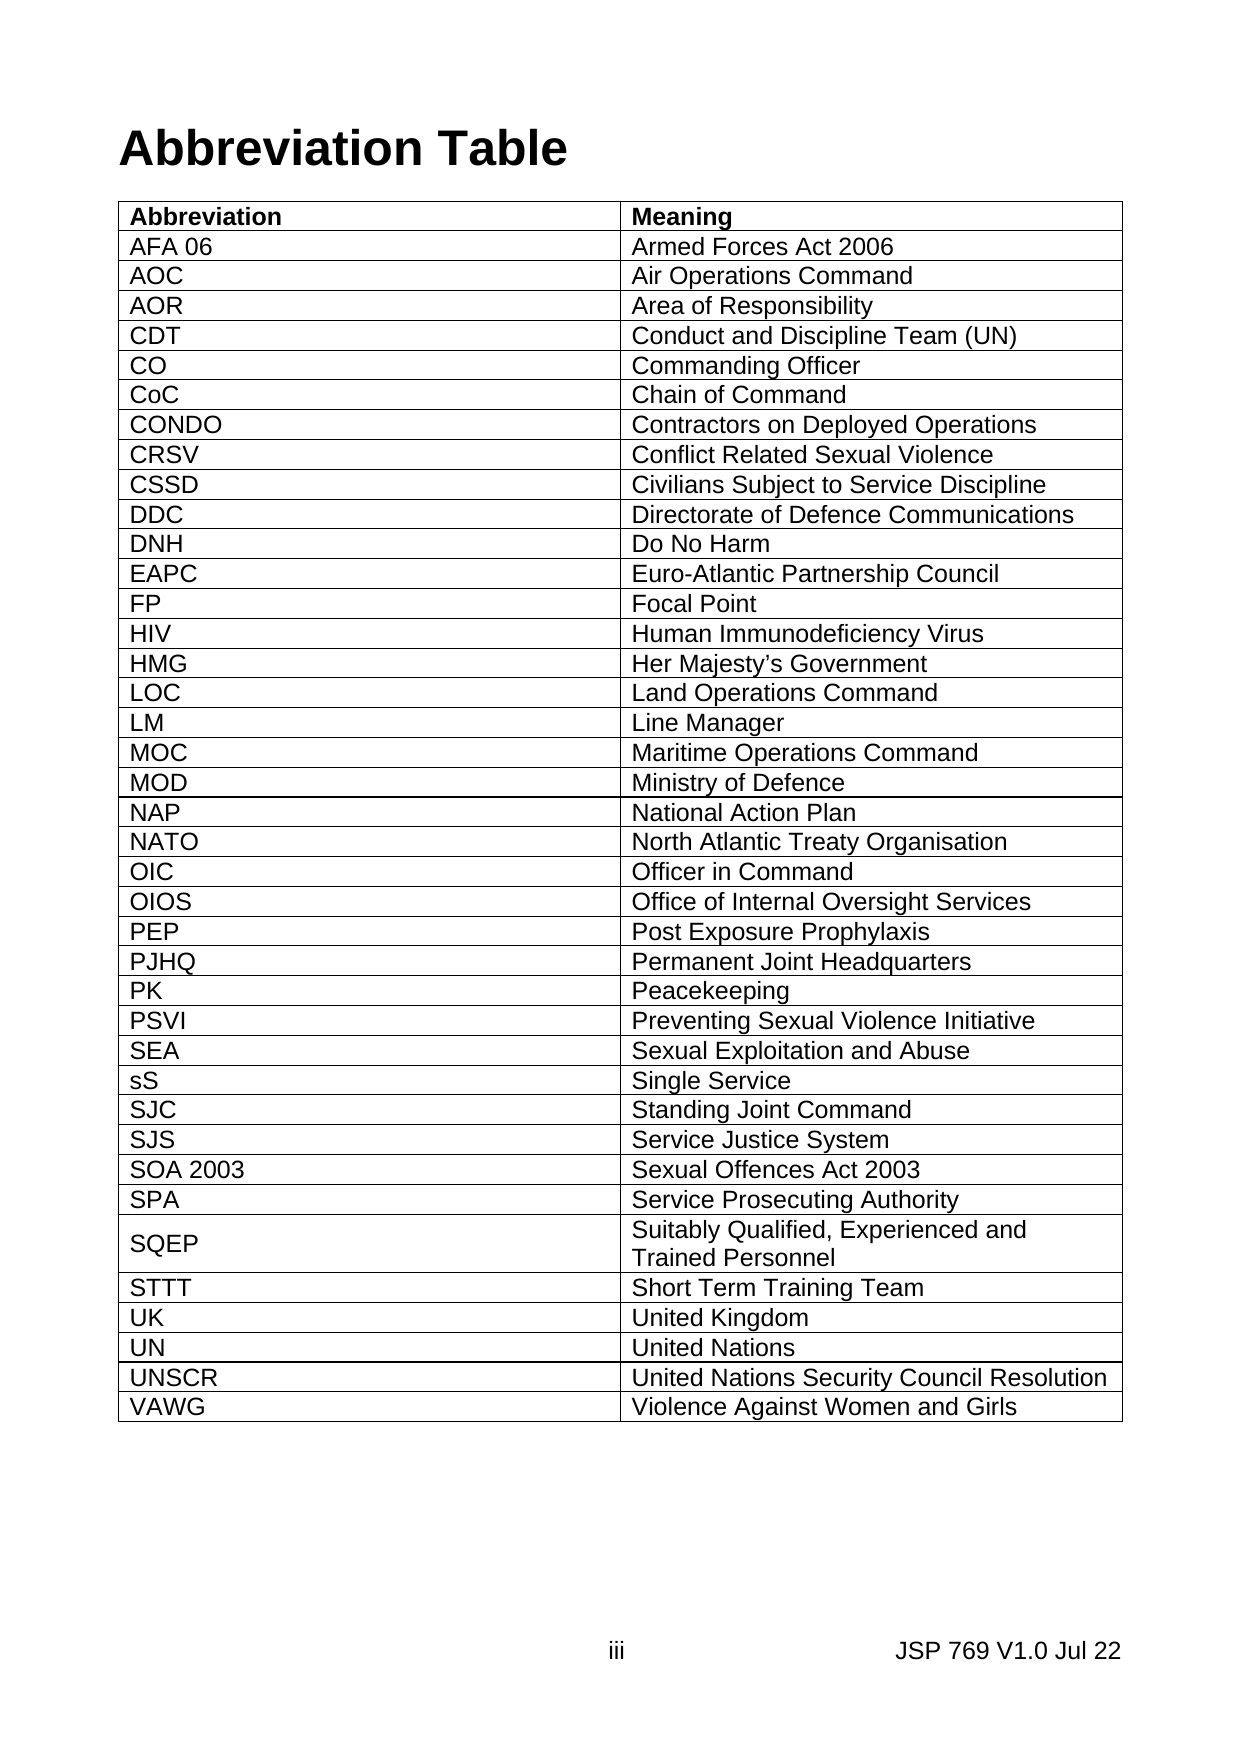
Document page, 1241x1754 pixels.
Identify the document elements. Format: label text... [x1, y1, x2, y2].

table_cell United Nations [621, 1333, 1122, 1361]
table_cell SJC [119, 1095, 620, 1124]
table_cell CO [119, 351, 620, 379]
table_cell Sexual Exploitation and Abuse [621, 1036, 1122, 1064]
table_cell LM [119, 708, 620, 737]
table_cell Commanding Officer [621, 351, 1122, 379]
table_cell North Atlantic Treaty Organisation [621, 827, 1122, 856]
table_cell LOC [119, 678, 620, 707]
table_cell Conduct and Discipline Team (UN) [621, 321, 1122, 349]
table_cell AOC [119, 261, 620, 290]
table_cell PK [119, 976, 620, 1005]
table_cell Do No Harm [621, 529, 1122, 558]
table_cell UNSCR [119, 1363, 620, 1391]
table_cell UK [119, 1303, 620, 1332]
table_cell PEP [119, 917, 620, 945]
table_cell Short Term Training Team [621, 1273, 1122, 1302]
table_cell Air Operations Command [621, 261, 1122, 290]
table_cell Directorate of Defence Communications [621, 500, 1122, 528]
table_cell CDT [119, 321, 620, 349]
table_cell Single Service [621, 1066, 1122, 1094]
table_cell Conflict Related Sexual Violence [621, 440, 1122, 469]
table_cell SPA [119, 1185, 620, 1213]
table_cell NAP [119, 798, 620, 826]
table_cell MOD [119, 768, 620, 796]
table_cell PSVI [119, 1006, 620, 1035]
table_cell DDC [119, 500, 620, 528]
table_cell Contractors on Deployed Operations [621, 410, 1122, 439]
table_cell Violence Against Women and Girls [621, 1392, 1122, 1421]
table_cell Chain of Command [621, 380, 1122, 409]
table_cell HMG [119, 649, 620, 677]
table_cell Office of Internal Oversight Services [621, 887, 1122, 916]
table_cell Line Manager [621, 708, 1122, 737]
table_cell UN [119, 1333, 620, 1361]
table_cell Standing Joint Command [621, 1095, 1122, 1124]
table_cell Suitably Qualified, Experienced and Trained Personnel [621, 1215, 1122, 1272]
table_cell SEA [119, 1036, 620, 1064]
table_cell Maritime Operations Command [621, 738, 1122, 767]
table_cell Land Operations Command [621, 678, 1122, 707]
table_cell OIC [119, 857, 620, 886]
table_cell Focal Point [621, 589, 1122, 618]
table_cell Preventing Sexual Violence Initiative [621, 1006, 1122, 1035]
table_cell United Nations Security Council Resolution [621, 1363, 1122, 1391]
table_cell Service Justice System [621, 1125, 1122, 1154]
table_cell United Kingdom [621, 1303, 1122, 1332]
table_cell VAWG [119, 1392, 620, 1421]
text Abbreviation Table [118, 118, 1122, 176]
table_cell DNH [119, 529, 620, 558]
table_header Abbreviation [119, 202, 620, 230]
table_cell CRSV [119, 440, 620, 469]
table_cell OIOS [119, 887, 620, 916]
table_cell PJHQ [119, 946, 620, 975]
table_cell Sexual Offences Act 2003 [621, 1155, 1122, 1184]
table_cell CoC [119, 380, 620, 409]
table_cell Civilians Subject to Service Discipline [621, 470, 1122, 498]
table_cell Armed Forces Act 2006 [621, 231, 1122, 260]
table_cell SQEP [119, 1215, 620, 1272]
table_cell EAPC [119, 559, 620, 588]
table_cell CSSD [119, 470, 620, 498]
table_cell Ministry of Defence [621, 768, 1122, 796]
table_cell Post Exposure Prophylaxis [621, 917, 1122, 945]
table_cell sS [119, 1066, 620, 1094]
table_cell FP [119, 589, 620, 618]
table_cell Service Prosecuting Authority [621, 1185, 1122, 1213]
table_cell AOR [119, 291, 620, 320]
table_header Meaning [621, 202, 1122, 230]
table_cell HIV [119, 619, 620, 647]
table_cell National Action Plan [621, 798, 1122, 826]
table_cell Officer in Command [621, 857, 1122, 886]
table_cell Permanent Joint Headquarters [621, 946, 1122, 975]
table_cell Peacekeeping [621, 976, 1122, 1005]
table_cell Area of Responsibility [621, 291, 1122, 320]
table_cell AFA 06 [119, 231, 620, 260]
table_cell CONDO [119, 410, 620, 439]
table_cell MOC [119, 738, 620, 767]
table_cell Euro-Atlantic Partnership Council [621, 559, 1122, 588]
table_cell SOA 2003 [119, 1155, 620, 1184]
table_cell Human Immunodeficiency Virus [621, 619, 1122, 647]
table_cell SJS [119, 1125, 620, 1154]
table_cell STTT [119, 1273, 620, 1302]
table_cell NATO [119, 827, 620, 856]
table_cell Her Majesty’s Government [621, 649, 1122, 677]
